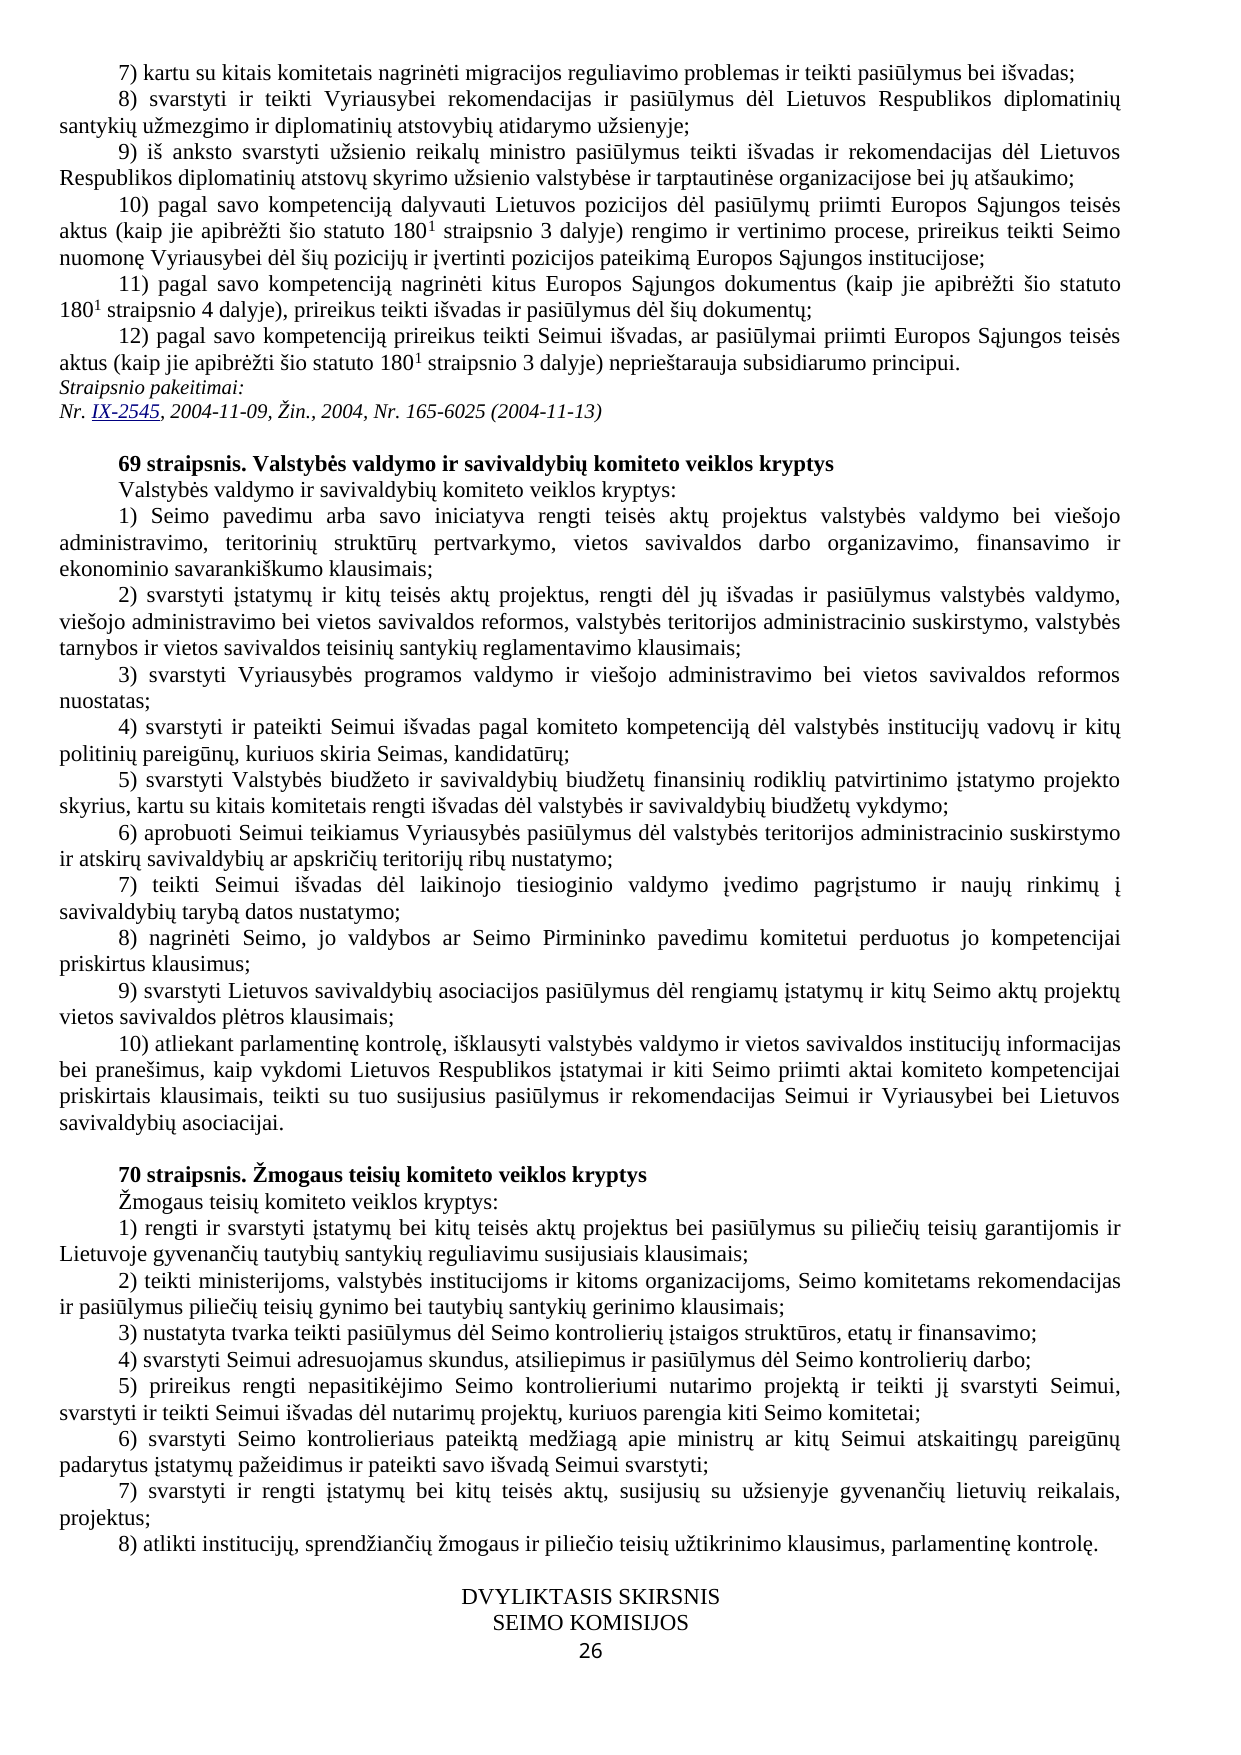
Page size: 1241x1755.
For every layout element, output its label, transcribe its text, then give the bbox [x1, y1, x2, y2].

text 4) svarstyti ir pateikti Seimui išvadas pagal komiteto kompetenciją dėl valstybės institucijų vadovų ir kitų politinių pareigūnų, kuriuos skiria Seimas, kandidatūrų; [59, 713, 1122, 766]
text 69 straipsnis. Valstybės valdymo ir savivaldybių komiteto veiklos kryptys [59, 450, 1122, 476]
text 8) svarstyti ir teikti Vyriausybei rekomendacijas ir pasiūlymus dėl Lietuvos Respublikos diplomatinių santykių užmezgimo ir diplomatinių atstovybių atidarymo užsienyje; [59, 85, 1122, 138]
text 3) nustatyta tvarka teikti pasiūlymus dėl Seimo kontrolierių įstaigos struktūros, etatų ir finansavimo; [59, 1319, 1122, 1346]
text 8) nagrinėti Seimo, jo valdybos ar Seimo Pirmininko pavedimu komitetui perduotus jo kompetencijai priskirtus klausimus; [59, 924, 1122, 977]
text 11) pagal savo kompetenciją nagrinėti kitus Europos Sąjungos dokumentus (kaip jie apibrėžti šio statuto 1801 straipsnio 4 dalyje), prireikus teikti išvadas ir pasiūlymus dėl šių dokumentų; [59, 270, 1122, 323]
text 7) svarstyti ir rengti įstatymų bei kitų teisės aktų, susijusių su užsienyje gyvenančių lietuvių reikalais, projektus; [59, 1478, 1122, 1530]
text 6) aprobuoti Seimui teikiamus Vyriausybės pasiūlymus dėl valstybės teritorijos administracinio suskirstymo ir atskirų savivaldybių ar apskričių teritorijų ribų nustatymo; [59, 819, 1122, 871]
text 3) svarstyti Vyriausybės programos valdymo ir viešojo administravimo bei vietos savivaldos reformos nuostatas; [59, 661, 1122, 713]
text Nr. IX-2545, 2004-11-09, Žin., 2004, Nr. 165-6025 (2004-11-13) [59, 399, 1122, 423]
text 6) svarstyti Seimo kontrolieriaus pateiktą medžiagą apie ministrų ar kitų Seimui atskaitingų pareigūnų padarytus įstatymų pažeidimus ir pateikti savo išvadą Seimui svarstyti; [59, 1425, 1122, 1478]
text 7) teikti Seimui išvadas dėl laikinojo tiesioginio valdymo įvedimo pagrįstumo ir naujų rinkimų į savivaldybių tarybą datos nustatymo; [59, 871, 1122, 924]
text 10) pagal savo kompetenciją dalyvauti Lietuvos pozicijos dėl pasiūlymų priimti Europos Sąjungos teisės aktus (kaip jie apibrėžti šio statuto 1801 straipsnio 3 dalyje) rengimo ir vertinimo procese, prireikus teikti Seimo nuomonę Vyriausybei dėl šių pozicijų ir įvertinti pozicijos pateikimą Europos Sąjungos institucijose; [59, 191, 1122, 270]
text 1) rengti ir svarstyti įstatymų bei kitų teisės aktų projektus bei pasiūlymus su piliečių teisių garantijomis ir Lietuvoje gyvenančių tautybių santykių reguliavimu susijusiais klausimais; [59, 1214, 1122, 1267]
text Straipsnio pakeitimai: [59, 375, 1122, 399]
text 2) svarstyti įstatymų ir kitų teisės aktų projektus, rengti dėl jų išvadas ir pasiūlymus valstybės valdymo, viešojo administravimo bei vietos savivaldos reformos, valstybės teritorijos administracinio suskirstymo, valstybės tarnybos ir vietos savivaldos teisinių santykių reglamentavimo klausimais; [59, 582, 1122, 661]
text Valstybės valdymo ir savivaldybių komiteto veiklos kryptys: [59, 476, 1122, 502]
text 8) atlikti institucijų, sprendžiančių žmogaus ir piliečio teisių užtikrinimo klausimus, parlamentinę kontrolę. [59, 1530, 1122, 1557]
text 9) iš anksto svarstyti užsienio reikalų ministro pasiūlymus teikti išvadas ir rekomendacijas dėl Lietuvos Respublikos diplomatinių atstovų skyrimo užsienio valstybėse ir tarptautinėse organizacijose bei jų atšaukimo; [59, 138, 1122, 191]
text 5) prireikus rengti nepasitikėjimo Seimo kontrolieriumi nutarimo projektą ir teikti jį svarstyti Seimui, svarstyti ir teikti Seimui išvadas dėl nutarimų projektų, kuriuos parengia kiti Seimo komitetai; [59, 1372, 1122, 1425]
text 5) svarstyti Valstybės biudžeto ir savivaldybių biudžetų finansinių rodiklių patvirtinimo įstatymo projekto skyrius, kartu su kitais komitetais rengti išvadas dėl valstybės ir savivaldybių biudžetų vykdymo; [59, 766, 1122, 819]
text 1) Seimo pavedimu arba savo iniciatyva rengti teisės aktų projektus valstybės valdymo bei viešojo administravimo, teritorinių struktūrų pertvarkymo, vietos savivaldos darbo organizavimo, finansavimo ir ekonominio savarankiškumo klausimais; [59, 502, 1122, 582]
text 12) pagal savo kompetenciją prireikus teikti Seimui išvadas, ar pasiūlymai priimti Europos Sąjungos teisės aktus (kaip jie apibrėžti šio statuto 1801 straipsnio 3 dalyje) neprieštarauja subsidiarumo principui. [59, 323, 1122, 375]
text 7) kartu su kitais komitetais nagrinėti migracijos reguliavimo problemas ir teikti pasiūlymus bei išvadas; [59, 59, 1122, 85]
text Žmogaus teisių komiteto veiklos kryptys: [59, 1188, 1122, 1214]
text 4) svarstyti Seimui adresuojamus skundus, atsiliepimus ir pasiūlymus dėl Seimo kontrolierių darbo; [59, 1346, 1122, 1372]
text DVYLIKTASIS SKIRSNIS [59, 1583, 1122, 1609]
text 70 straipsnis. Žmogaus teisių komiteto veiklos kryptys [118, 1161, 1122, 1188]
text 2) teikti ministerijoms, valstybės institucijoms ir kitoms organizacijoms, Seimo komitetams rekomendacijas ir pasiūlymus piliečių teisių gynimo bei tautybių santykių gerinimo klausimais; [59, 1267, 1122, 1319]
text SEIMO KOMISIJOS [59, 1609, 1122, 1636]
text 9) svarstyti Lietuvos savivaldybių asociacijos pasiūlymus dėl rengiamų įstatymų ir kitų Seimo aktų projektų vietos savivaldos plėtros klausimais; [59, 977, 1122, 1029]
text 10) atliekant parlamentinę kontrolę, išklausyti valstybės valdymo ir vietos savivaldos institucijų informacijas bei pranešimus, kaip vykdomi Lietuvos Respublikos įstatymai ir kiti Seimo priimti aktai komiteto kompetencijai priskirtais klausimais, teikti su tuo susijusius pasiūlymus ir rekomendacijas Seimui ir Vyriausybei bei Lietuvos savivaldybių asociacijai. [59, 1029, 1122, 1135]
